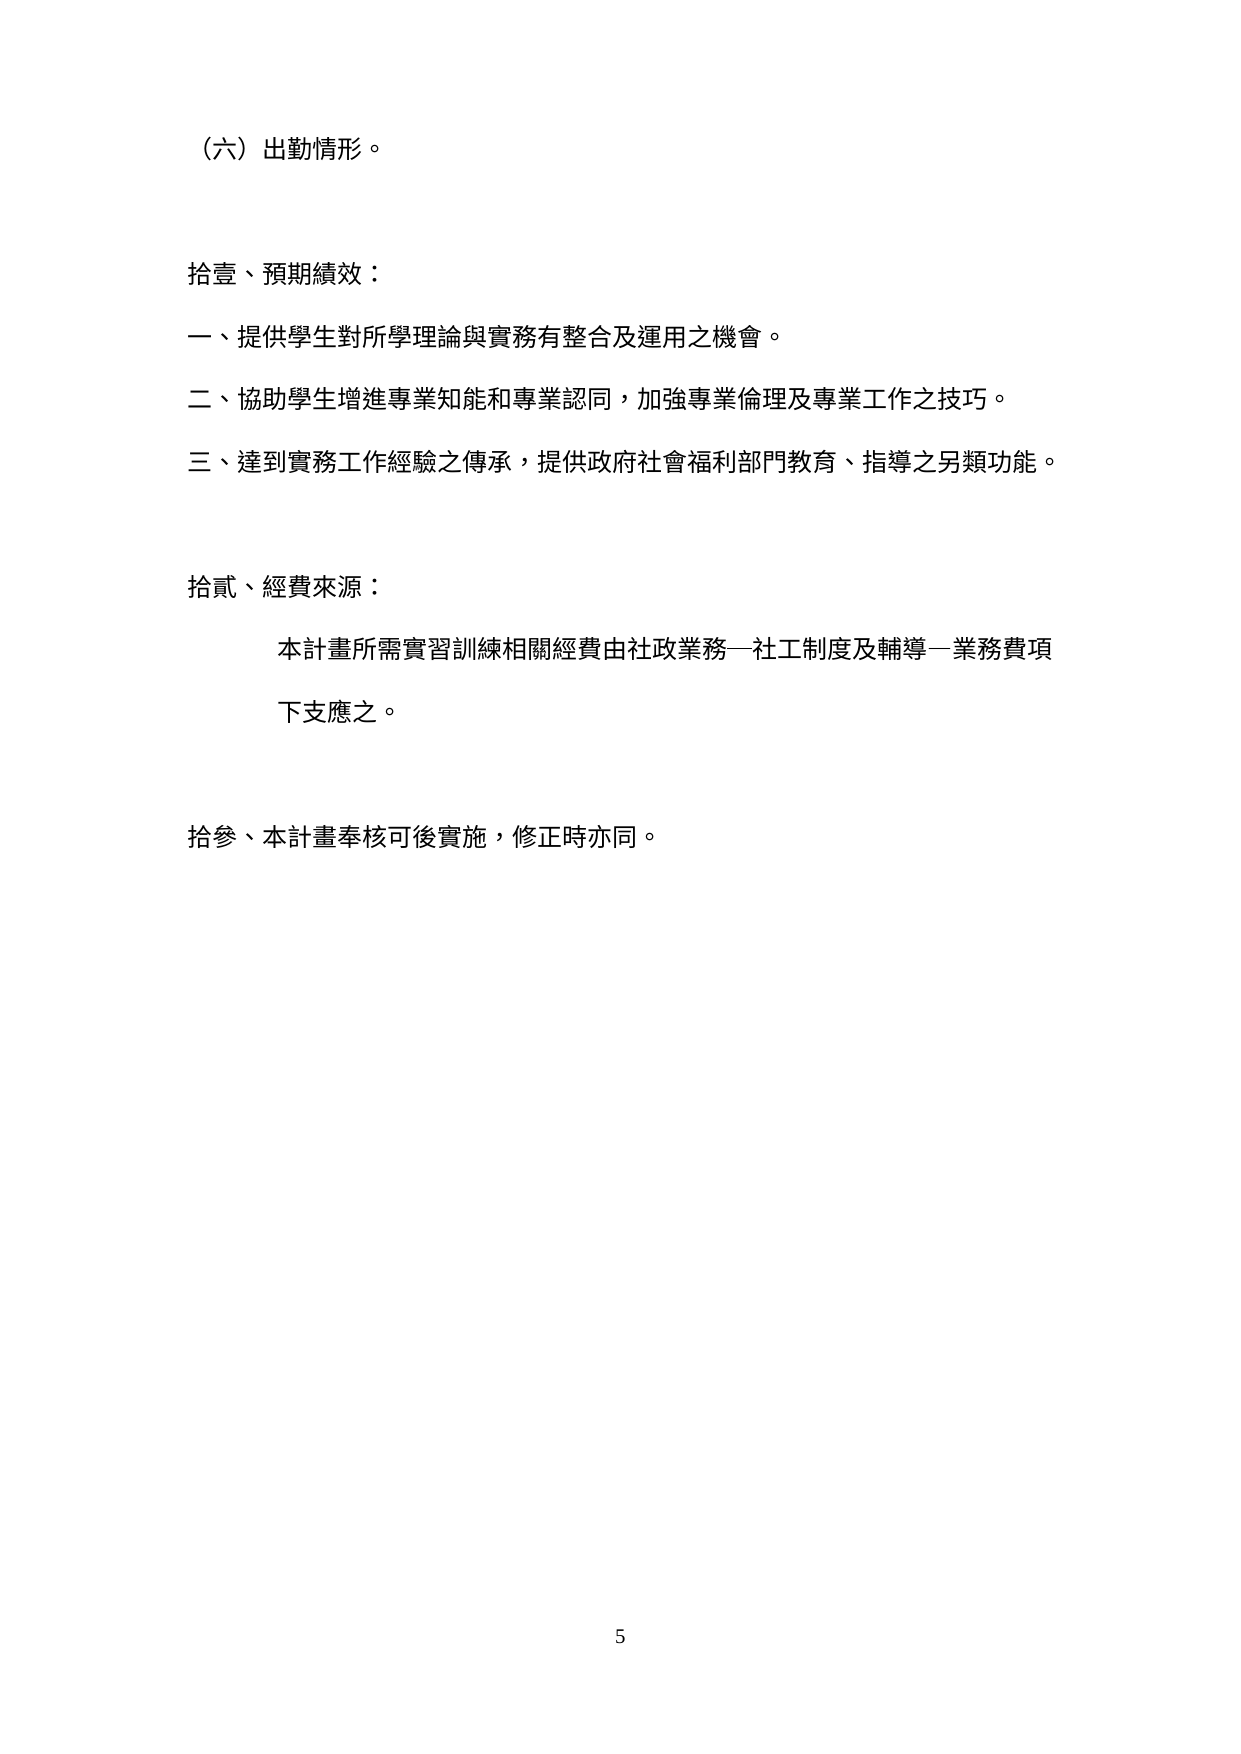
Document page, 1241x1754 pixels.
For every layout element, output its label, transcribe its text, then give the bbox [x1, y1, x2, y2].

text 下支應之。 [187, 669, 1053, 731]
text 拾壹、預期績效： [187, 231, 1053, 294]
text 拾貳、經費來源： [187, 544, 1053, 606]
text 一、提供學生對所學理論與實務有整合及運用之機會。 [187, 294, 1053, 356]
text （六）出勤情形。 [187, 106, 1053, 169]
text 三、達到實務工作經驗之傳承，提供政府社會福利部門教育、指導之另類功能。 [187, 419, 1053, 481]
text 本計畫所需實習訓練相關經費由社政業務─社工制度及輔導—業務費項 [187, 606, 1053, 669]
text 二、協助學生增進專業知能和專業認同，加強專業倫理及專業工作之技巧。 [187, 356, 1053, 419]
text 拾參、本計畫奉核可後實施，修正時亦同。 [187, 794, 1053, 856]
